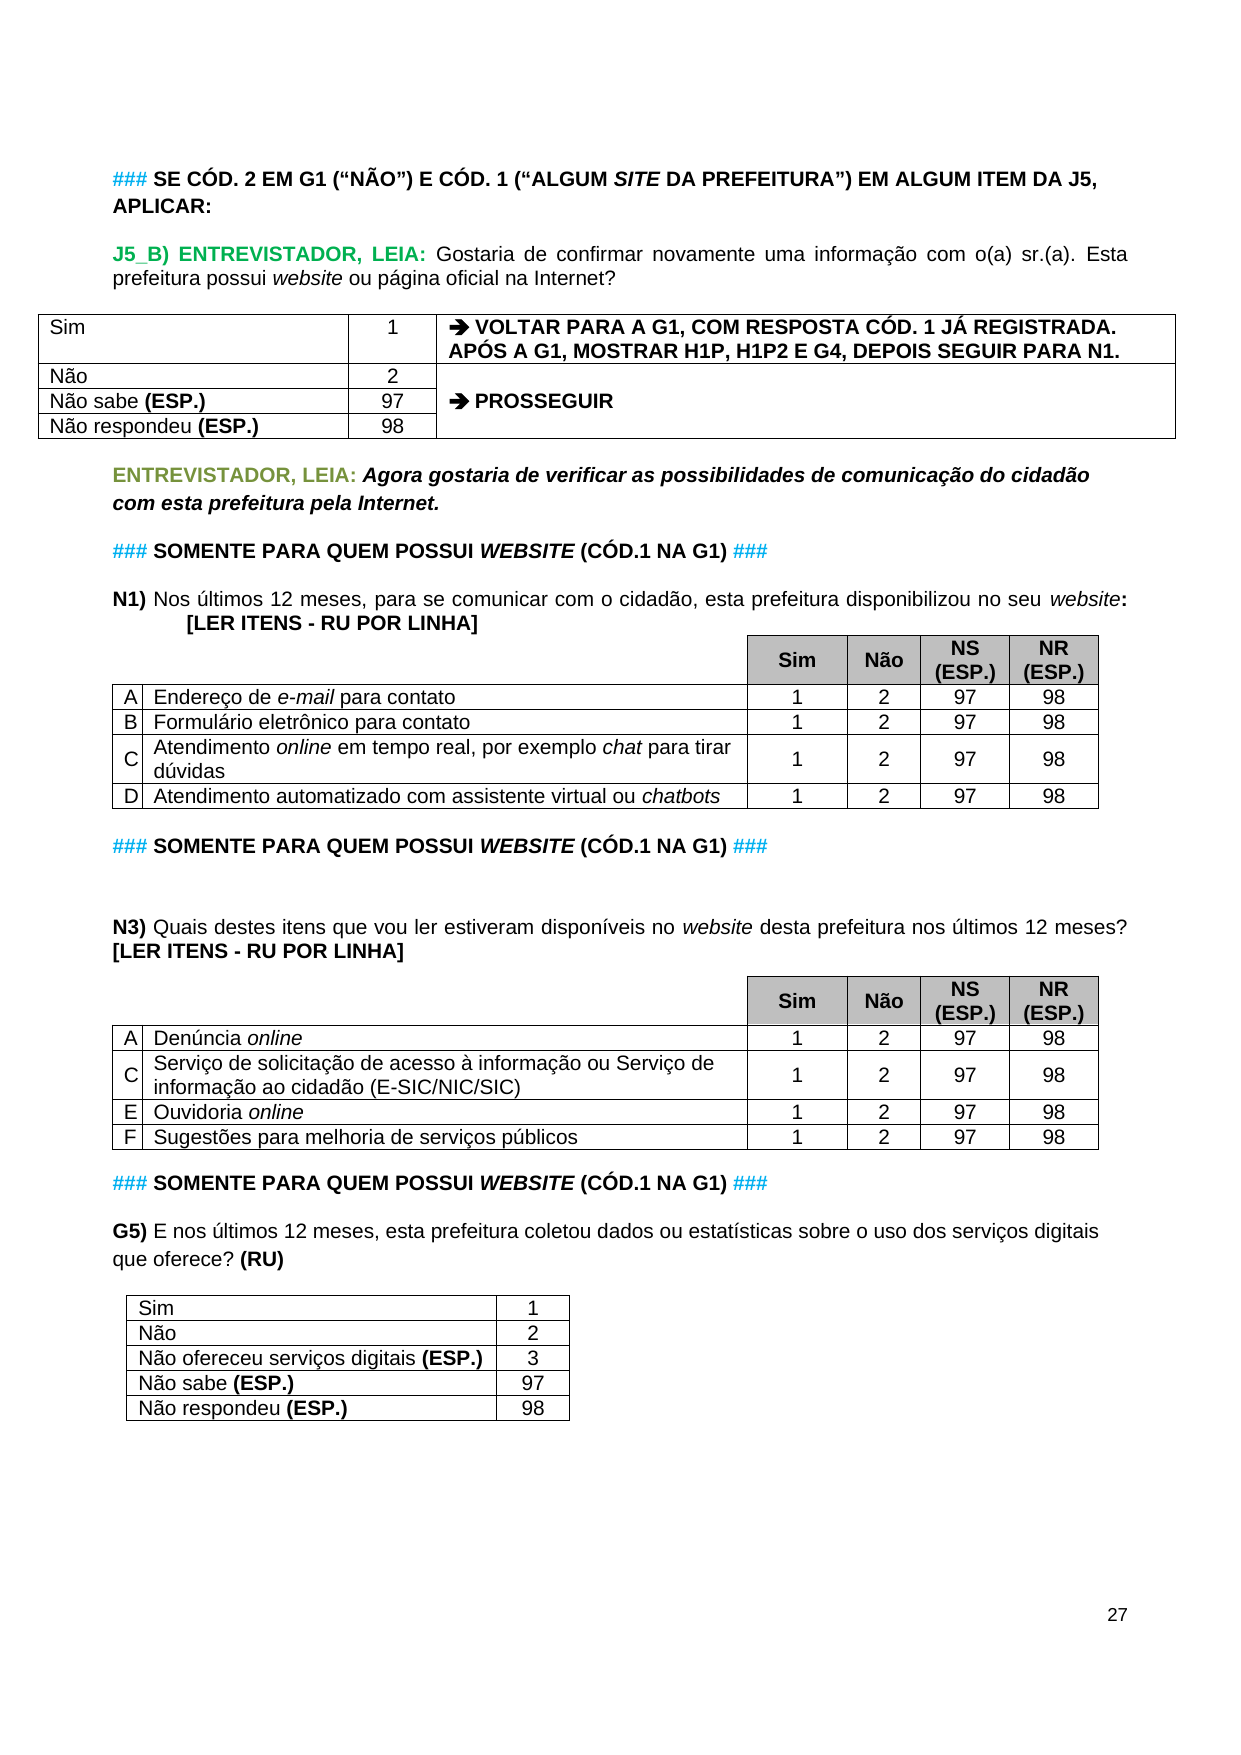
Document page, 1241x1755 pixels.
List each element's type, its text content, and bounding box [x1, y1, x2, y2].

table_header NS (ESP.) [921, 977, 1009, 1024]
table_cell Ouvidoria online [143, 1100, 747, 1123]
table_header [113, 976, 747, 1024]
table_cell Sugestões para melhoria de serviços públicos [143, 1125, 747, 1148]
text ### SE CÓD. 2 EM G1 (“NÃO”) E CÓD. 1 (“ALGUM SITE DA PREFEITURA”) EM ALGUM ITEM DA J5, APLICAR: [112, 166, 1128, 218]
table_cell 98 [349, 414, 436, 438]
table_cell 1 [748, 1125, 847, 1148]
table_cell 1 [748, 1026, 847, 1049]
table_header NS (ESP.) [921, 636, 1009, 684]
table_cell 1 [748, 685, 847, 709]
table_cell 98 [1010, 1125, 1098, 1148]
table_cell 1 [748, 1051, 847, 1098]
text J5_B) ENTREVISTADOR, LEIA: Gostaria de confirmar novamente uma informação com o(a) sr.(a). Esta prefeitura possui website ou página oficial na Internet? [112, 242, 1128, 290]
table_cell 2 [848, 1100, 920, 1123]
table_cell 1 [748, 1100, 847, 1123]
table_cell 97 [921, 784, 1009, 808]
table_cell 1 [748, 710, 847, 734]
table_cell A [113, 1026, 142, 1049]
table_header Não [848, 977, 920, 1024]
table_cell C [113, 735, 142, 783]
table_header  VOLTAR PARA A G1, COM RESPOSTA CÓD. 1 JÁ REGISTRADA. APÓS A G1, MOSTRAR H1P, H1P2 E G4, DEPOIS SEGUIR PARA N1. [437, 315, 1175, 363]
table_cell 98 [1010, 710, 1098, 734]
table_header NR (ESP.) [1010, 977, 1098, 1024]
table_cell 97 [921, 685, 1009, 709]
table_header NR (ESP.) [1010, 636, 1098, 684]
table_cell Formulário eletrônico para contato [143, 710, 747, 734]
table_cell 97 [921, 1026, 1009, 1049]
table_cell Denúncia online [143, 1026, 747, 1049]
text ENTREVISTADOR, LEIA: Agora gostaria de verificar as possibilidades de comunicação do cidadão com esta prefeitura pela Internet. [112, 463, 1128, 515]
table_cell Não sabe (ESP.) [39, 389, 348, 413]
text N3) Quais destes itens que vou ler estiveram disponíveis no website desta prefeitura nos últimos 12 meses? [LER ITENS - RU POR LINHA] [112, 915, 1128, 963]
table_cell 2 [848, 1026, 920, 1049]
table_cell Não respondeu (ESP.) [127, 1396, 496, 1420]
text N1) Nos últimos 12 meses, para se comunicar com o cidadão, esta prefeitura disponibilizou no seu website: [LER ITENS - RU POR LINHA] [112, 587, 1128, 635]
table_cell Serviço de solicitação de acesso à informação ou Serviço de informação ao cidadão (E-SIC/NIC/SIC) [143, 1051, 747, 1098]
table_cell 97 [921, 1051, 1009, 1098]
table_cell 1 [748, 784, 847, 808]
table_cell 2 [848, 685, 920, 709]
table_cell 97 [921, 1100, 1009, 1123]
table_cell 2 [349, 364, 436, 388]
table_cell 2 [848, 1051, 920, 1098]
table_cell B [113, 710, 142, 734]
table_cell  PROSSEGUIR [437, 364, 1175, 438]
table_cell 2 [848, 710, 920, 734]
table_header 1 [349, 315, 436, 363]
table_cell 1 [748, 735, 847, 783]
table_cell Endereço de e-mail para contato [143, 685, 747, 709]
table_cell 97 [921, 735, 1009, 783]
table_cell Não sabe (ESP.) [127, 1371, 496, 1395]
text G5) E nos últimos 12 meses, esta prefeitura coletou dados ou estatísticas sobre o uso dos serviços digitais que oferece? (RU) [112, 1219, 1128, 1271]
table_cell Atendimento automatizado com assistente virtual ou chatbots [143, 784, 747, 808]
table_cell E [113, 1100, 142, 1123]
table_cell C [113, 1051, 142, 1098]
text ### SOMENTE PARA QUEM POSSUI WEBSITE (CÓD.1 NA G1) ### [112, 834, 1128, 858]
table_cell 97 [349, 389, 436, 413]
table_cell 98 [1010, 735, 1098, 783]
table_header Não [848, 636, 920, 684]
table_cell 98 [1010, 1051, 1098, 1098]
table_header Sim [748, 636, 847, 684]
table_cell Não ofereceu serviços digitais (ESP.) [127, 1346, 496, 1370]
table_cell D [113, 784, 142, 808]
table_header Sim [748, 977, 847, 1024]
table_header Sim [39, 315, 348, 363]
table_cell Não [39, 364, 348, 388]
table_cell 2 [848, 735, 920, 783]
table_cell F [113, 1125, 142, 1148]
table_cell Não [127, 1321, 496, 1345]
table_cell 98 [497, 1396, 569, 1420]
table_cell 2 [848, 1125, 920, 1148]
table_cell 98 [1010, 685, 1098, 709]
table_header [113, 635, 747, 684]
table_cell 97 [921, 1125, 1009, 1148]
table_cell 98 [1010, 784, 1098, 808]
table_cell 98 [1010, 1026, 1098, 1049]
table_cell A [113, 685, 142, 709]
table_cell Atendimento online em tempo real, por exemplo chat para tirar dúvidas [143, 735, 747, 783]
table_cell 97 [497, 1371, 569, 1395]
text ### SOMENTE PARA QUEM POSSUI WEBSITE (CÓD.1 NA G1) ### [112, 539, 1128, 563]
table_cell 98 [1010, 1100, 1098, 1123]
table_cell 2 [497, 1321, 569, 1345]
table_cell 97 [921, 710, 1009, 734]
table_cell 3 [497, 1346, 569, 1370]
table_header Sim [127, 1296, 496, 1320]
table_cell Não respondeu (ESP.) [39, 414, 348, 438]
table_cell 2 [848, 784, 920, 808]
text ### SOMENTE PARA QUEM POSSUI WEBSITE (CÓD.1 NA G1) ### [112, 1171, 1128, 1195]
table_header 1 [497, 1296, 569, 1320]
